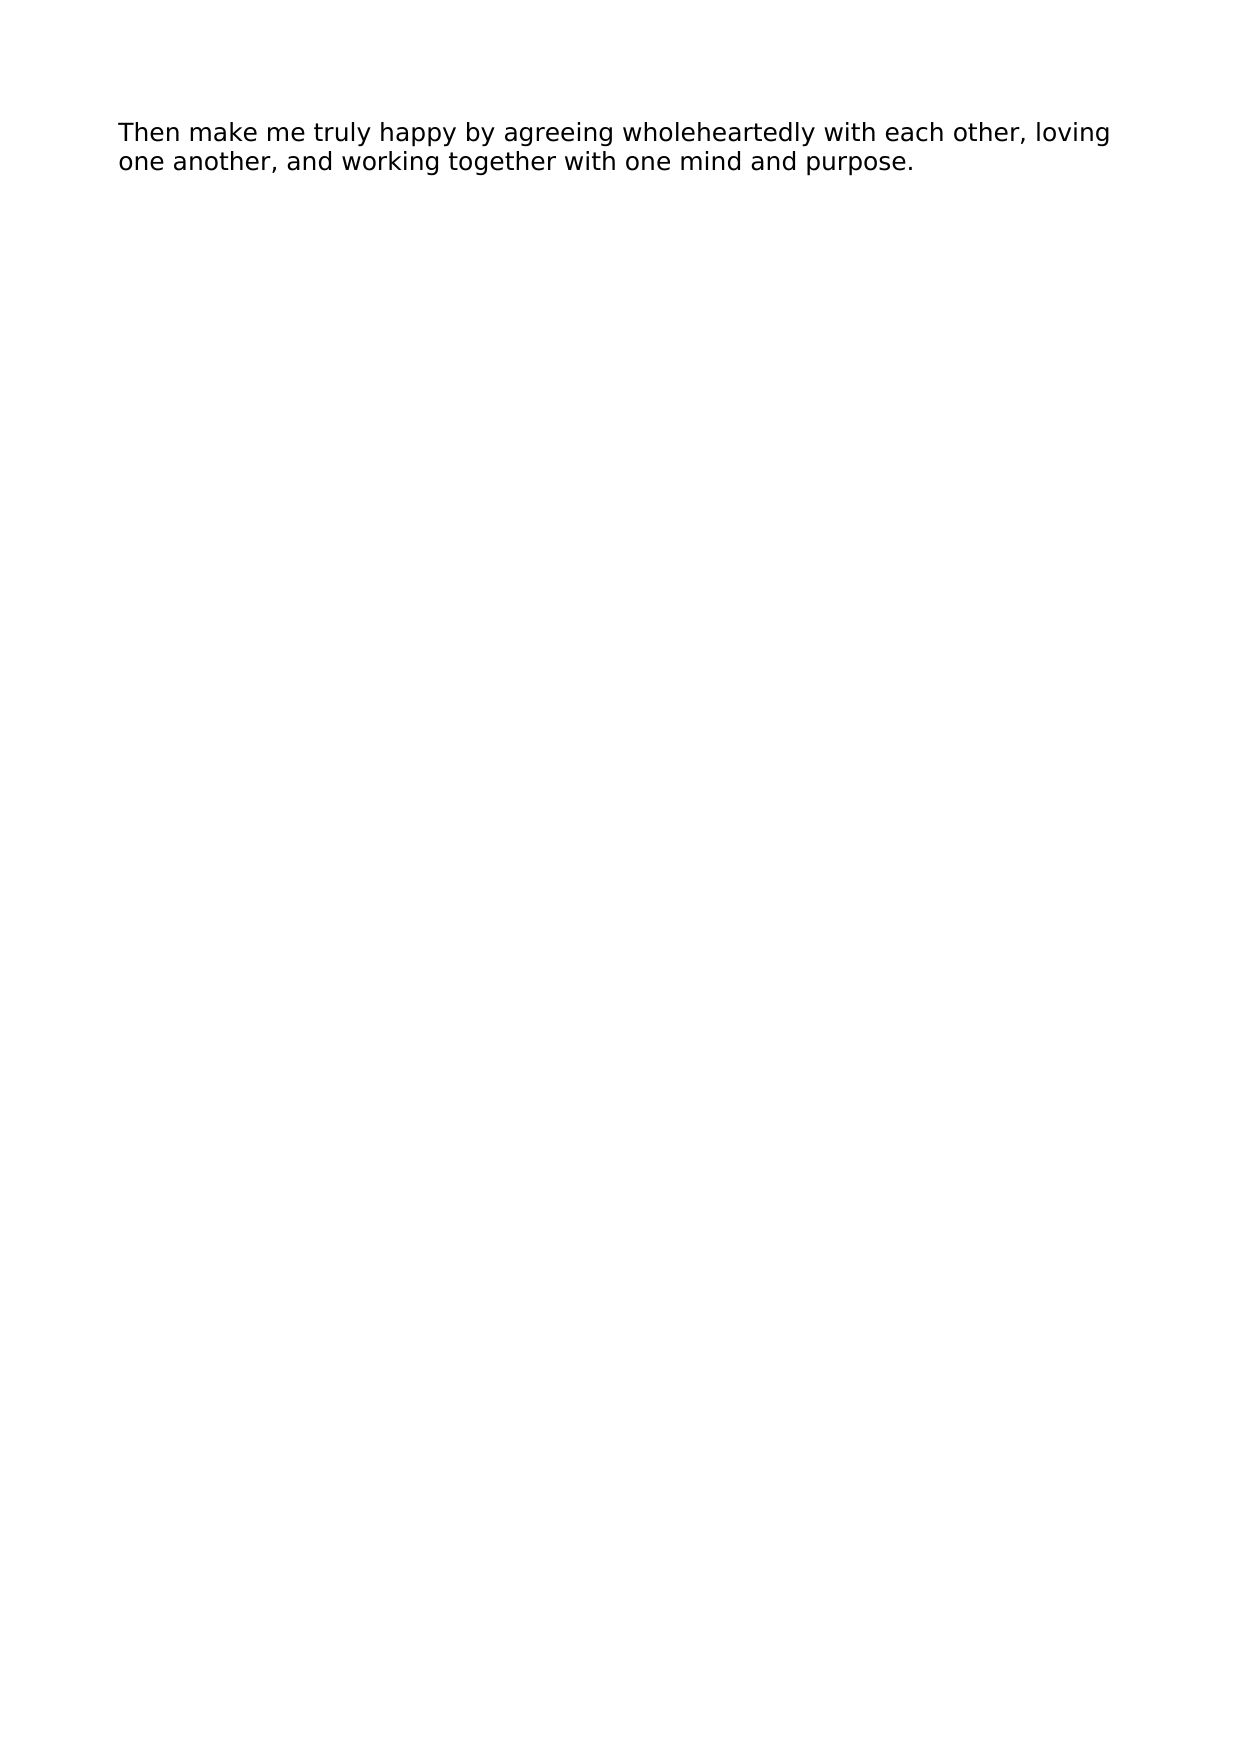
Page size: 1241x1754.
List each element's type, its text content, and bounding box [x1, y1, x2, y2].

text Then make me truly happy by agreeing wholeheartedly with each other, loving one another, and working together with one mind and purpose. [118, 118, 1122, 176]
